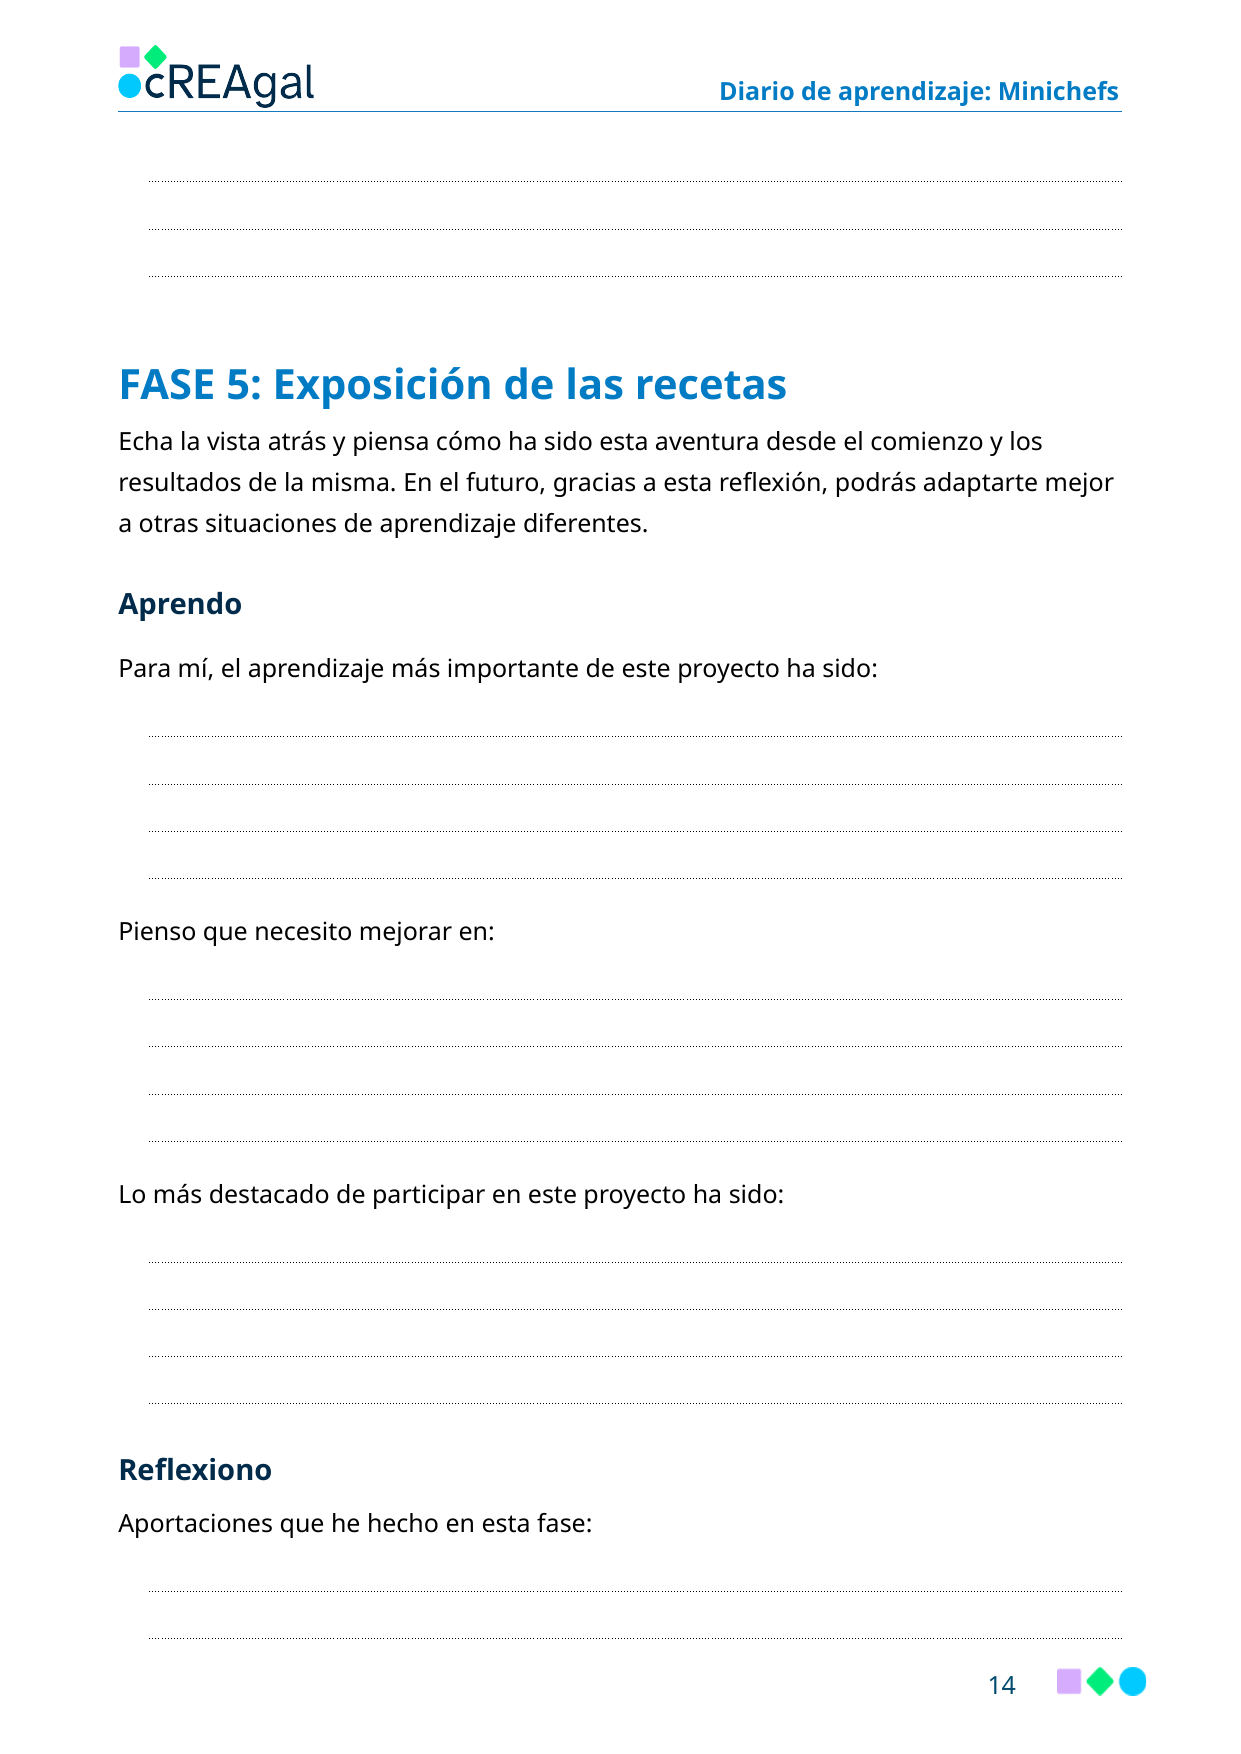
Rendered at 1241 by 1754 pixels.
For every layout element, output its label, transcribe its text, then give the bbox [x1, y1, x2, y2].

table_cell [148, 1357, 1122, 1404]
table_cell [148, 1048, 1122, 1095]
table_header [148, 1215, 1122, 1263]
table_header [148, 1545, 1122, 1592]
table_cell [148, 738, 1122, 785]
table_cell [148, 1263, 1122, 1310]
table_cell [148, 135, 1122, 182]
text Para mí, el aprendizaje más importante de este proyecto ha sido: [118, 651, 1122, 685]
picture [1057, 1667, 1130, 1696]
text Pienso que necesito mejorar en: [118, 914, 1122, 948]
table_header [148, 690, 1122, 737]
table_cell [148, 1310, 1122, 1357]
table_cell [148, 230, 1122, 277]
table_cell [148, 183, 1122, 230]
table_header [148, 953, 1122, 1000]
subtitle Reflexiono [118, 1449, 1122, 1488]
table_cell [148, 1000, 1122, 1047]
text Echa la vista atrás y piensa cómo ha sido esta aventura desde el comienzo y los resultados de la misma. En el futuro, gracias a esta reflexión, podrás adaptarte mejor a otras situaciones de aprendizaje diferentes. [118, 424, 1122, 540]
picture [1136, 1684, 1147, 1696]
table_cell [148, 1592, 1122, 1639]
subtitle FASE 5: Exposición de las recetas [118, 298, 1122, 411]
table_cell [148, 832, 1122, 879]
picture [118, 45, 314, 108]
text Aportaciones que he hecho en esta fase: [118, 1506, 1122, 1540]
text Lo más destacado de participar en este proyecto ha sido: [118, 1176, 1122, 1210]
subtitle Aprendo [118, 583, 1122, 623]
table_cell [148, 785, 1122, 832]
picture [1137, 1667, 1147, 1678]
table_cell [148, 1095, 1122, 1142]
